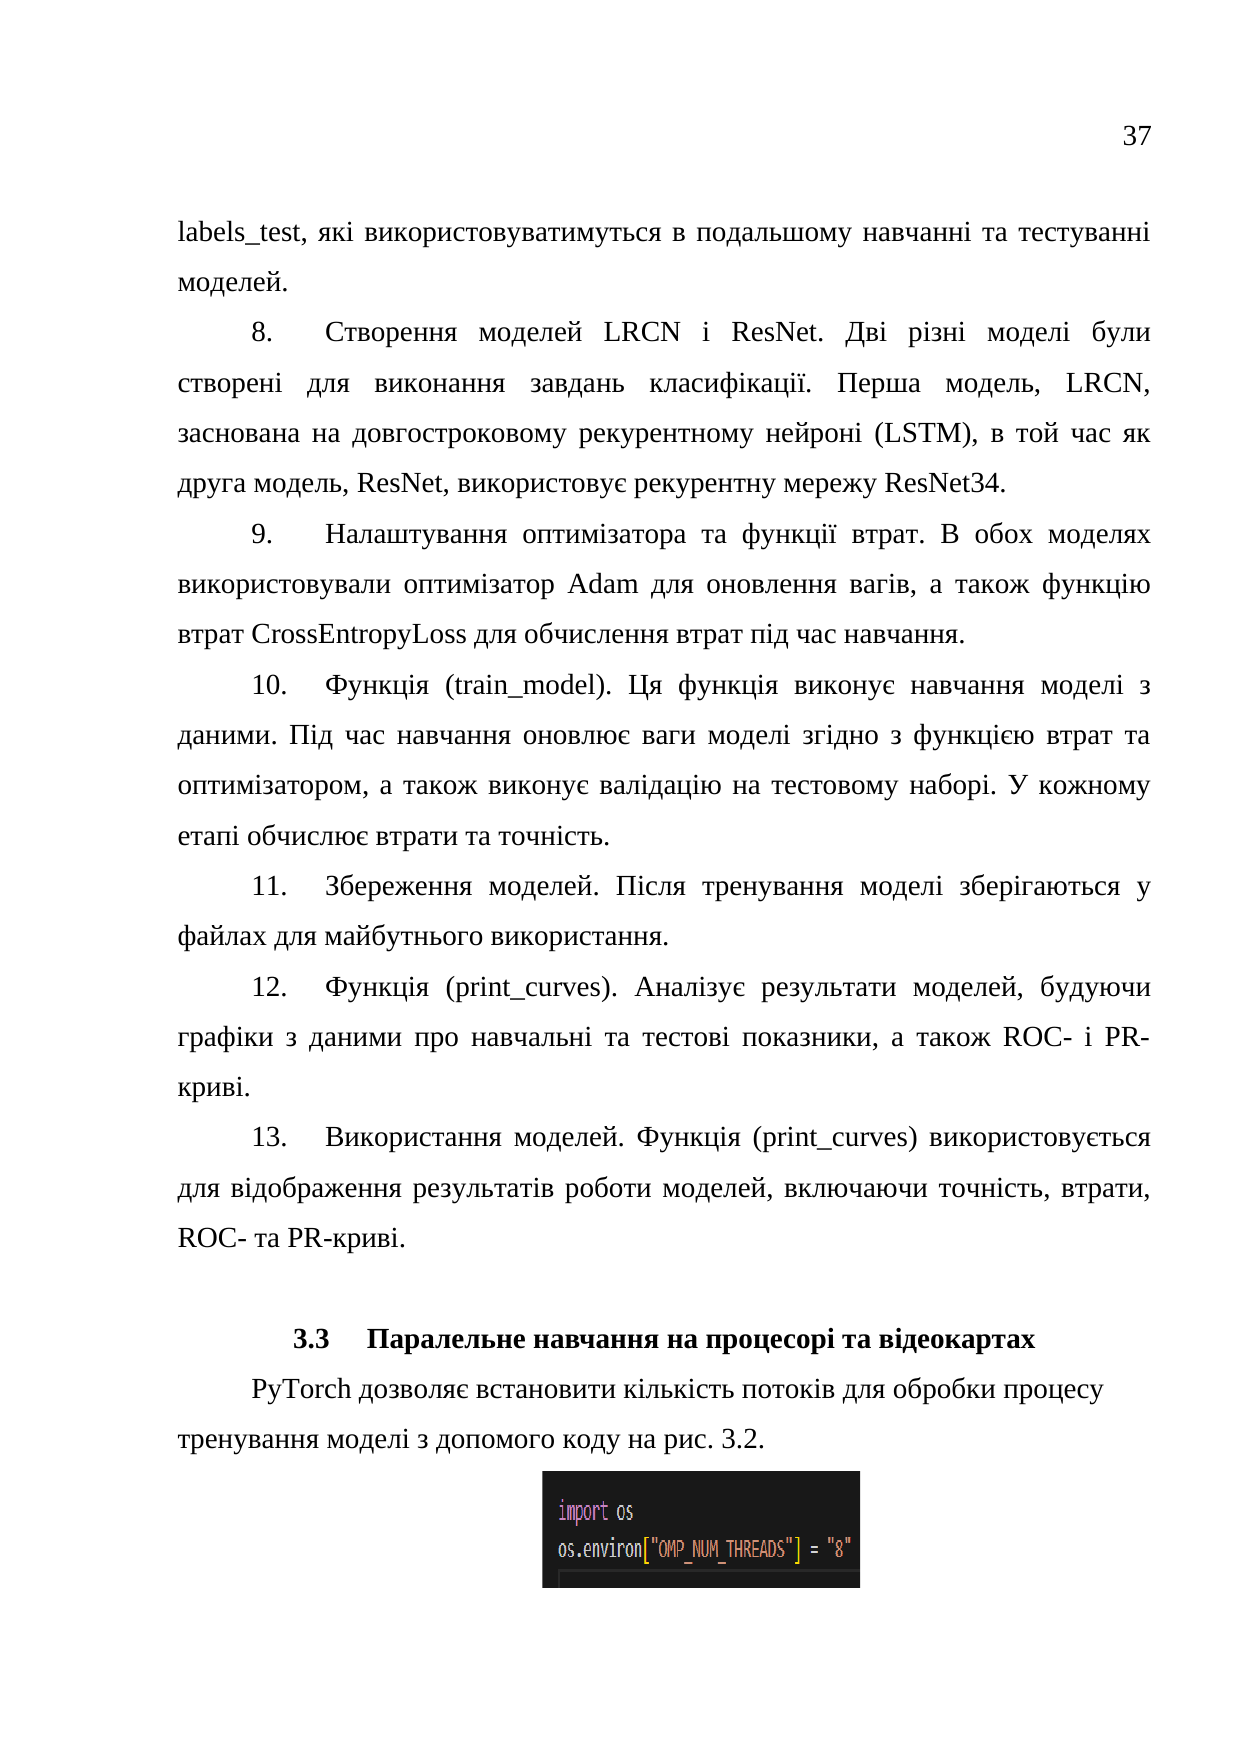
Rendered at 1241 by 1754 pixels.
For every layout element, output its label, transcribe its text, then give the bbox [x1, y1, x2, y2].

text 8. Створення моделей LRCN і ResNet. Дві різні моделі були створені для виконання завдань класифікації. Перша модель, LRCN, заснована на довгостроковому рекурентному нейроні (LSTM), в той час як друга модель, ResNet, використовує рекурентну мережу ResNet34. [177, 314, 1152, 499]
text 13. Використання моделей. Функція (print_curves) використовується для відображення результатів роботи моделей, включаючи точність, втрати, ROC- та PR-криві. [177, 1119, 1152, 1254]
text 9. Налаштування оптимізатора та функції втрат. В обох моделях використовували оптимізатор Adam для оновлення вагів, а також функцію втрат CrossEntropyLoss для обчислення втрат під час навчання. [177, 516, 1152, 650]
text 10. Функція (train_model). Ця функція виконує навчання моделі з даними. Під час навчання оновлює ваги моделі згідно з функцією втрат та оптимізатором, а також виконує валідацію на тестовому наборі. У кожному етапі обчислює втрати та точність. [177, 667, 1152, 851]
text 12. Функція (print_curves). Аналізує результати моделей, будуючи графіки з даними про навчальні та тестові показники, а також ROC- і PR-криві. [177, 969, 1152, 1103]
text labels_test, які використовуватимуться в подальшому навчанні та тестуванні моделей. [177, 214, 1152, 298]
picture [542, 1471, 861, 1588]
text 11. Збереження моделей. Після тренування моделі зберігаються у файлах для майбутнього використання. [177, 868, 1152, 952]
text PyTorch дозволяє встановити кількість потоків для обробки процесу тренування моделі з допомого коду на рис. 3.2. [177, 1371, 1152, 1455]
subtitle 3.3 Паралельне навчання на процесорі та відеокартах [177, 1321, 1152, 1354]
